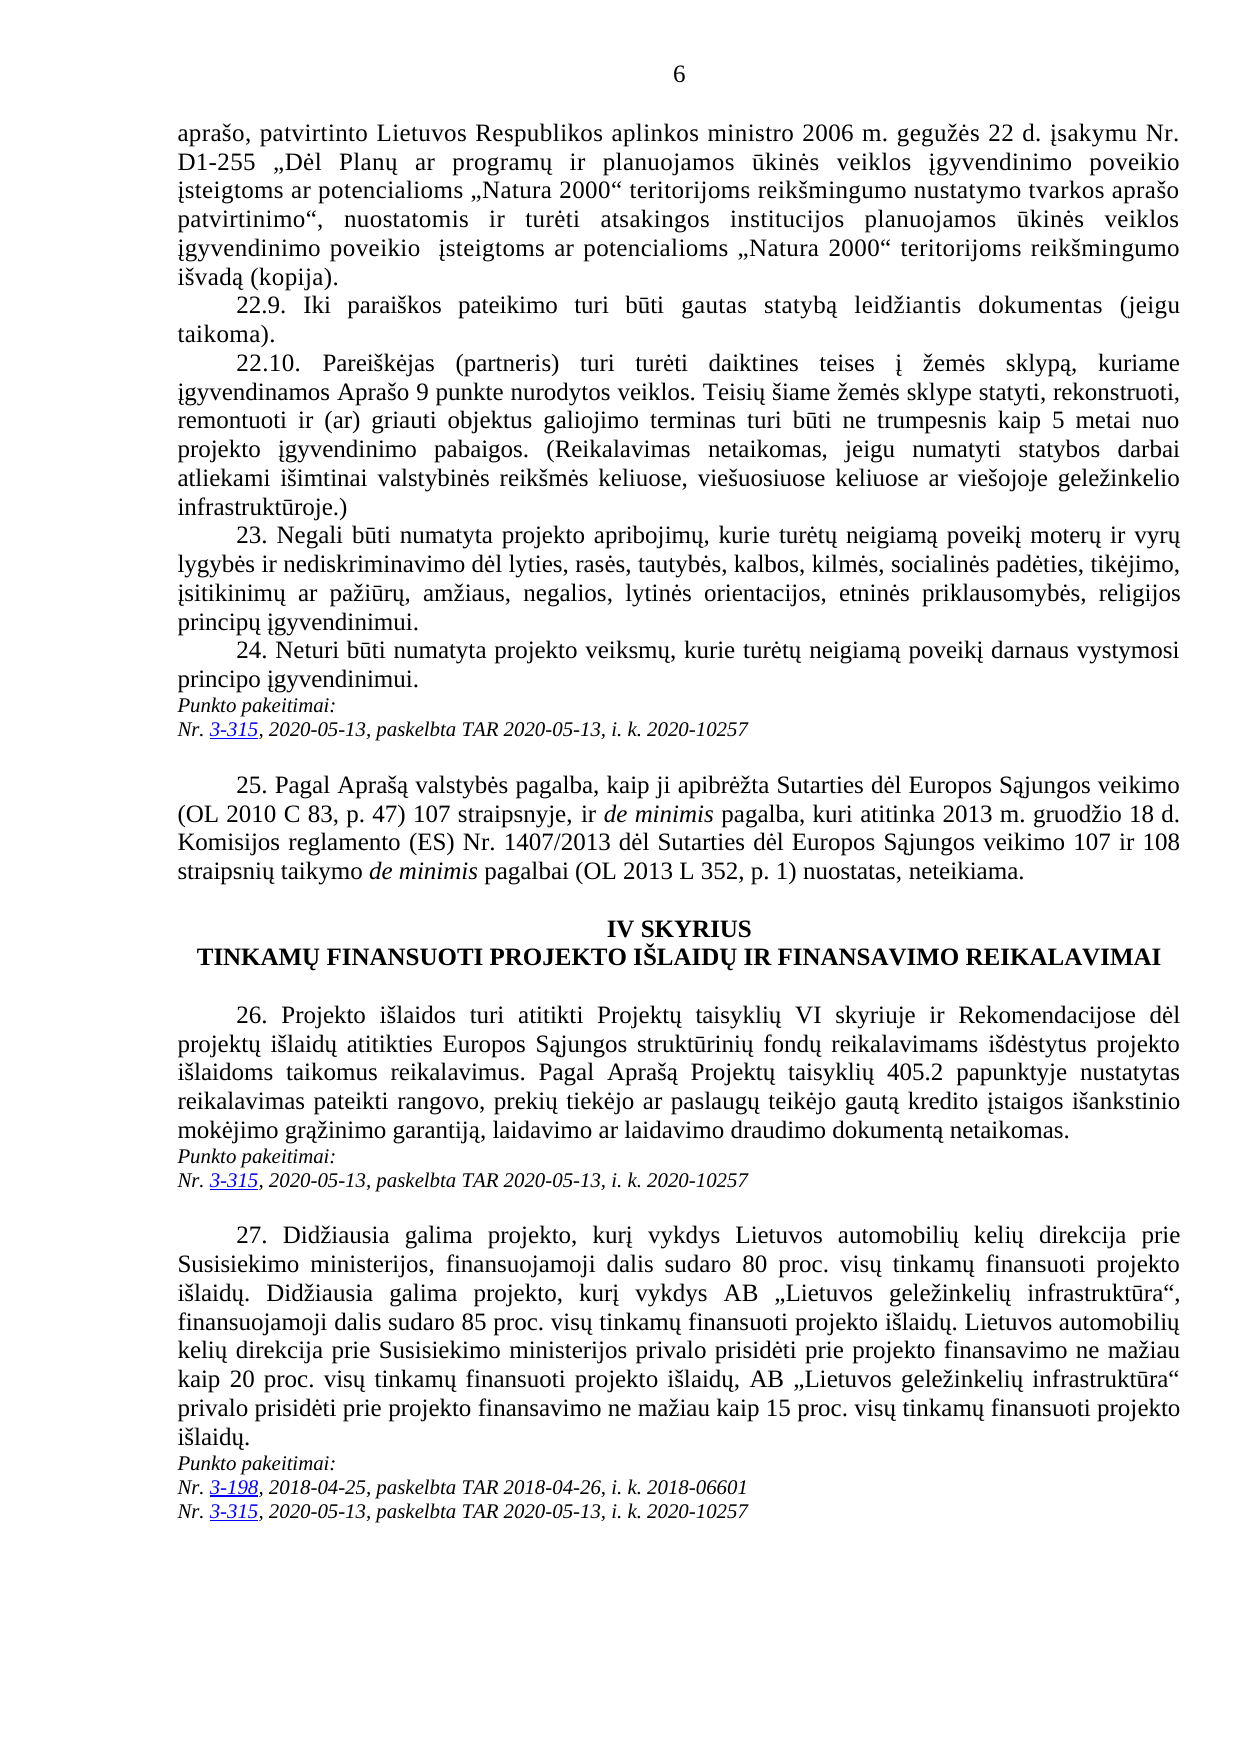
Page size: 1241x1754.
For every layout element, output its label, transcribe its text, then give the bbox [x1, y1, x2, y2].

text 22.9. Iki paraiškos pateikimo turi būti gautas statybą leidžiantis dokumentas (jeigu taikoma). [177, 291, 1181, 348]
text TINKAMŲ FINANSUOTI PROJEKTO IŠLAIDŲ IR FINANSAVIMO REIKALAVIMAI [177, 942, 1181, 971]
text 24. Neturi būti numatyta projekto veiksmų, kurie turėtų neigiamą poveikį darnaus vystymosi principo įgyvendinimui. [177, 636, 1181, 693]
text 27. Didžiausia galima projekto, kurį vykdys Lietuvos automobilių kelių direkcija prie Susisiekimo ministerijos, finansuojamoji dalis sudaro 80 proc. visų tinkamų finansuoti projekto išlaidų. Didžiausia galima projekto, kurį vykdys AB „Lietuvos geležinkelių infrastruktūra“, finansuojamoji dalis sudaro 85 proc. visų tinkamų finansuoti projekto išlaidų. Lietuvos automobilių kelių direkcija prie Susisiekimo ministerijos privalo prisidėti prie projekto finansavimo ne mažiau kaip 20 proc. visų tinkamų finansuoti projekto išlaidų, AB „Lietuvos geležinkelių infrastruktūra“ privalo prisidėti prie projekto finansavimo ne mažiau kaip 15 proc. visų tinkamų finansuoti projekto išlaidų. [177, 1221, 1181, 1451]
text Nr. 3-315, 2020-05-13, paskelbta TAR 2020-05-13, i. k. 2020-10257 [177, 1168, 1181, 1192]
text aprašo, patvirtinto Lietuvos Respublikos aplinkos ministro 2006 m. gegužės 22 d. įsakymu Nr. D1-255 „Dėl Planų ar programų ir planuojamos ūkinės veiklos įgyvendinimo poveikio įsteigtoms ar potencialioms „Natura 2000“ teritorijoms reikšmingumo nustatymo tvarkos aprašo patvirtinimo“, nuostatomis ir turėti atsakingos institucijos planuojamos ūkinės veiklos įgyvendinimo poveikio įsteigtoms ar potencialioms „Natura 2000“ teritorijoms reikšmingumo išvadą (kopija). [177, 118, 1181, 291]
text IV SKYRIUS [177, 914, 1181, 942]
text Nr. 3-198, 2018-04-25, paskelbta TAR 2018-04-26, i. k. 2018-06601 [177, 1475, 1181, 1499]
text 26. Projekto išlaidos turi atitikti Projektų taisyklių VI skyriuje ir Rekomendacijose dėl projektų išlaidų atitikties Europos Sąjungos struktūrinių fondų reikalavimams išdėstytus projekto išlaidoms taikomus reikalavimus. Pagal Aprašą Projektų taisyklių 405.2 papunktyje nustatytas reikalavimas pateikti rangovo, prekių tiekėjo ar paslaugų teikėjo gautą kredito įstaigos išankstinio mokėjimo grąžinimo garantiją, laidavimo ar laidavimo draudimo dokumentą netaikomas. [177, 1000, 1181, 1144]
text Punkto pakeitimai: [177, 1451, 1181, 1475]
text 25. Pagal Aprašą valstybės pagalba, kaip ji apibrėžta Sutarties dėl Europos Sąjungos veikimo (OL 2010 C 83, p. 47) 107 straipsnyje, ir de minimis pagalba, kuri atitinka 2013 m. gruodžio 18 d. Komisijos reglamento (ES) Nr. 1407/2013 dėl Sutarties dėl Europos Sąjungos veikimo 107 ir 108 straipsnių taikymo de minimis pagalbai (OL 2013 L 352, p. 1) nuostatas, neteikiama. [177, 770, 1181, 885]
text Nr. 3-315, 2020-05-13, paskelbta TAR 2020-05-13, i. k. 2020-10257 [177, 717, 1181, 741]
text 23. Negali būti numatyta projekto apribojimų, kurie turėtų neigiamą poveikį moterų ir vyrų lygybės ir nediskriminavimo dėl lyties, rasės, tautybės, kalbos, kilmės, socialinės padėties, tikėjimo, įsitikinimų ar pažiūrų, amžiaus, negalios, lytinės orientacijos, etninės priklausomybės, religijos principų įgyvendinimui. [177, 521, 1181, 636]
text Punkto pakeitimai: [177, 1144, 1181, 1168]
text Punkto pakeitimai: [177, 693, 1181, 717]
text Nr. 3-315, 2020-05-13, paskelbta TAR 2020-05-13, i. k. 2020-10257 [177, 1499, 1181, 1523]
text 22.10. Pareiškėjas (partneris) turi turėti daiktines teises į žemės sklypą, kuriame įgyvendinamos Aprašo 9 punkte nurodytos veiklos. Teisių šiame žemės sklype statyti, rekonstruoti, remontuoti ir (ar) griauti objektus galiojimo terminas turi būti ne trumpesnis kaip 5 metai nuo projekto įgyvendinimo pabaigos. (Reikalavimas netaikomas, jeigu numatyti statybos darbai atliekami išimtinai valstybinės reikšmės keliuose, viešuosiuose keliuose ar viešojoje geležinkelio infrastruktūroje.) [177, 348, 1181, 521]
